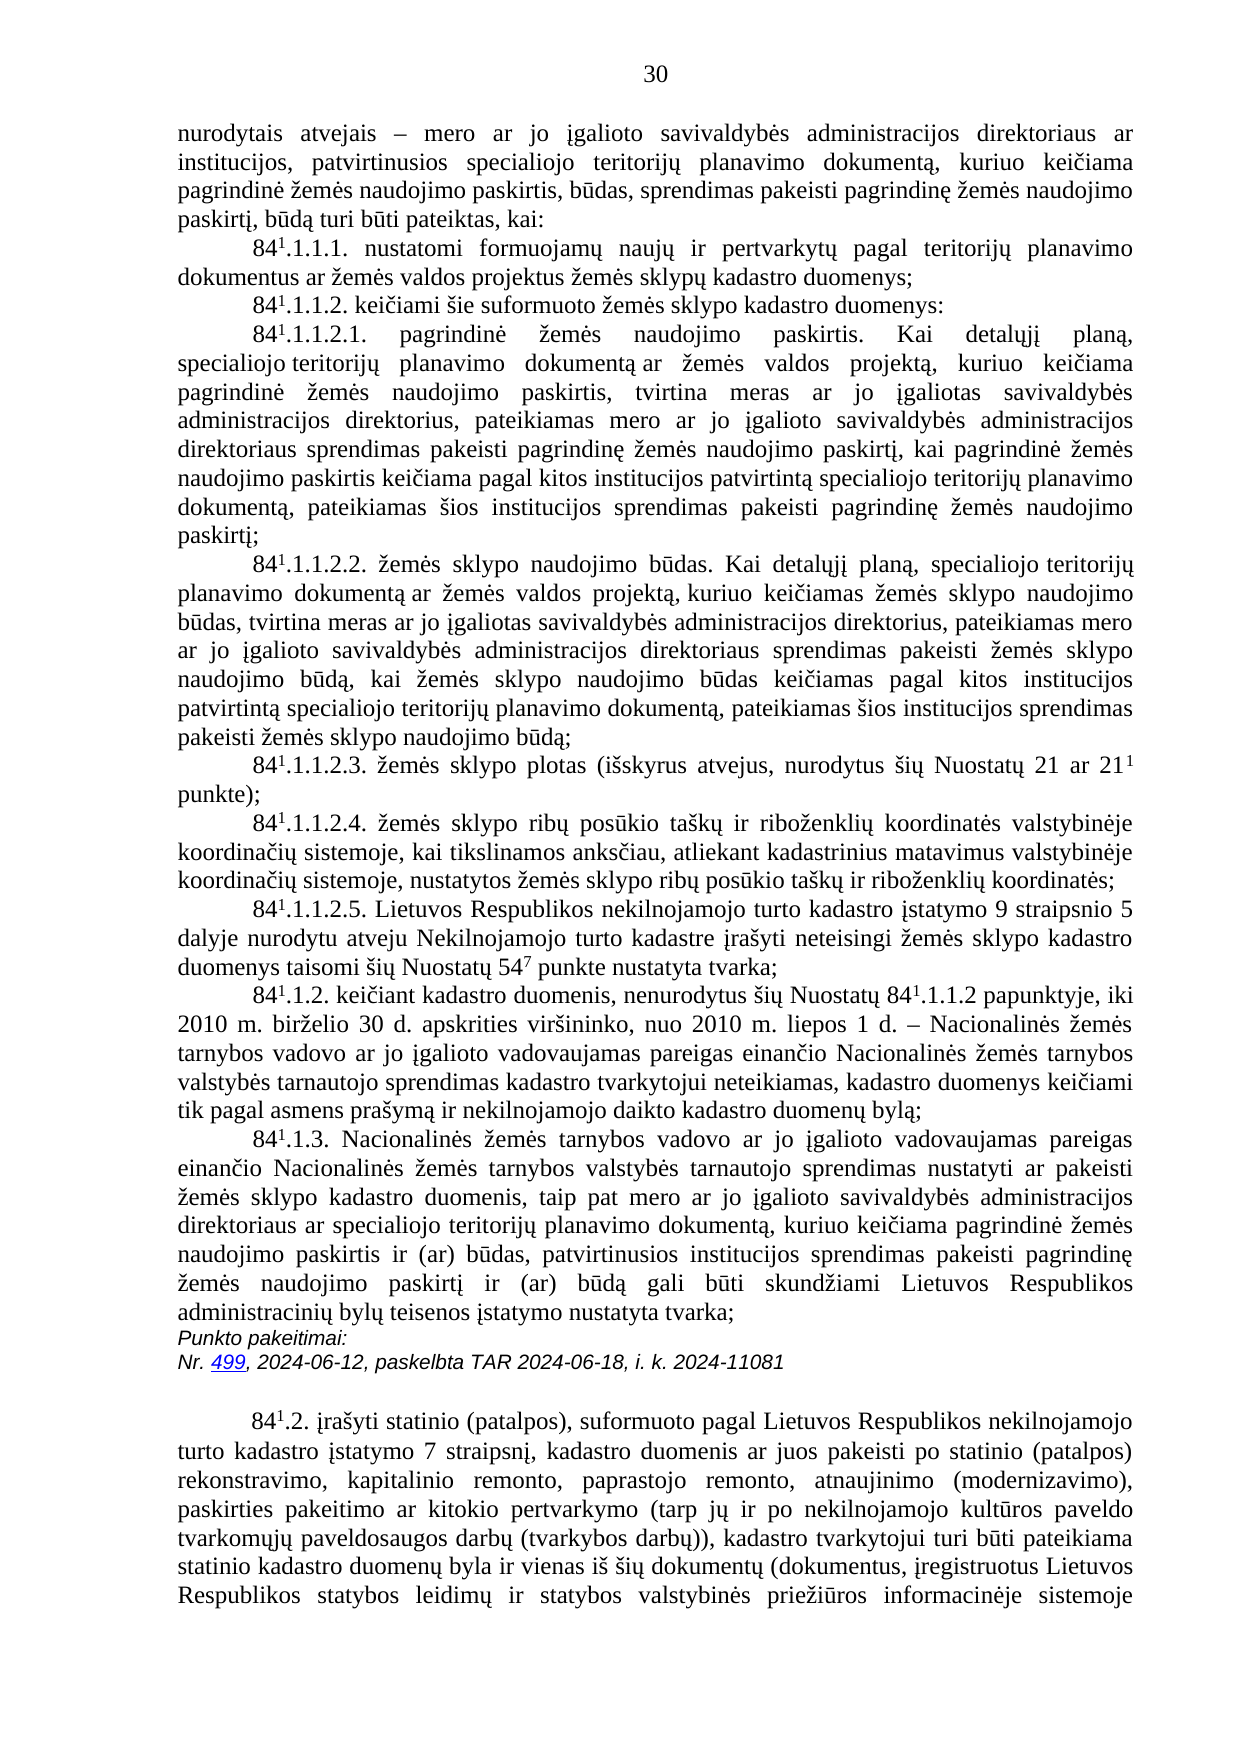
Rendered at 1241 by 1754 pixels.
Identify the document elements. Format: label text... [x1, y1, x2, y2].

text 841.1.1.2.4. žemės sklypo ribų posūkio taškų ir riboženklių koordinatės valstybinėje koordinačių sistemoje, kai tikslinamos anksčiau, atliekant kadastrinius matavimus valstybinėje koordinačių sistemoje, nustatytos žemės sklypo ribų posūkio taškų ir riboženklių koordinatės; [177, 808, 1134, 894]
text 841.1.1.1. nustatomi formuojamų naujų ir pertvarkytų pagal teritorijų planavimo dokumentus ar žemės valdos projektus žemės sklypų kadastro duomenys; [177, 233, 1134, 291]
text 841.1.2. keičiant kadastro duomenis, nenurodytus šių Nuostatų 841.1.1.2 papunktyje, iki 2010 m. birželio 30 d. apskrities viršininko, nuo 2010 m. liepos 1 d. – Nacionalinės žemės tarnybos vadovo ar jo įgalioto vadovaujamas pareigas einančio Nacionalinės žemės tarnybos valstybės tarnautojo sprendimas kadastro tvarkytojui neteikiamas, kadastro duomenys keičiami tik pagal asmens prašymą ir nekilnojamojo daikto kadastro duomenų bylą; [177, 981, 1134, 1124]
text 841.1.1.2.2. žemės sklypo naudojimo būdas. Kai detalųjį planą, specialiojo teritorijų planavimo dokumentą ar žemės valdos projektą, kuriuo keičiamas žemės sklypo naudojimo būdas, tvirtina meras ar jo įgaliotas savivaldybės administracijos direktorius, pateikiamas mero ar jo įgalioto savivaldybės administracijos direktoriaus sprendimas pakeisti žemės sklypo naudojimo būdą, kai žemės sklypo naudojimo būdas keičiamas pagal kitos institucijos patvirtintą specialiojo teritorijų planavimo dokumentą, pateikiamas šios institucijos sprendimas pakeisti žemės sklypo naudojimo būdą; [177, 549, 1134, 751]
text Punkto pakeitimai: [177, 1326, 1134, 1349]
text nurodytais atvejais – mero ar jo įgalioto savivaldybės administracijos direktoriaus ar institucijos, patvirtinusios specialiojo teritorijų planavimo dokumentą, kuriuo keičiama pagrindinė žemės naudojimo paskirtis, būdas, sprendimas pakeisti pagrindinę žemės naudojimo paskirtį, būdą turi būti pateiktas, kai: [177, 118, 1134, 233]
text 841.1.1.2.1. pagrindinė žemės naudojimo paskirtis. Kai detalųjį planą, specialiojo teritorijų planavimo dokumentą ar žemės valdos projektą, kuriuo keičiama pagrindinė žemės naudojimo paskirtis, tvirtina meras ar jo įgaliotas savivaldybės administracijos direktorius, pateikiamas mero ar jo įgalioto savivaldybės administracijos direktoriaus sprendimas pakeisti pagrindinę žemės naudojimo paskirtį, kai pagrindinė žemės naudojimo paskirtis keičiama pagal kitos institucijos patvirtintą specialiojo teritorijų planavimo dokumentą, pateikiamas šios institucijos sprendimas pakeisti pagrindinę žemės naudojimo paskirtį; [177, 319, 1134, 549]
text 841.1.1.2.3. žemės sklypo plotas (išskyrus atvejus, nurodytus šių Nuostatų 21 ar 211 punkte); [177, 751, 1134, 808]
text 841.1.3. Nacionalinės žemės tarnybos vadovo ar jo įgalioto vadovaujamas pareigas einančio Nacionalinės žemės tarnybos valstybės tarnautojo sprendimas nustatyti ar pakeisti žemės sklypo kadastro duomenis, taip pat mero ar jo įgalioto savivaldybės administracijos direktoriaus ar specialiojo teritorijų planavimo dokumentą, kuriuo keičiama pagrindinė žemės naudojimo paskirtis ir (ar) būdas, patvirtinusios institucijos sprendimas pakeisti pagrindinę žemės naudojimo paskirtį ir (ar) būdą gali būti skundžiami Lietuvos Respublikos administracinių bylų teisenos įstatymo nustatyta tvarka; [177, 1124, 1134, 1326]
text 841.2. įrašyti statinio (patalpos), suformuoto pagal Lietuvos Respublikos nekilnojamojo turto kadastro įstatymo 7 straipsnį, kadastro duomenis ar juos pakeisti po statinio (patalpos) rekonstravimo, kapitalinio remonto, paprastojo remonto, atnaujinimo (modernizavimo), paskirties pakeitimo ar kitokio pertvarkymo (tarp jų ir po nekilnojamojo kultūros paveldo tvarkomųjų paveldosaugos darbų (tvarkybos darbų)), kadastro tvarkytojui turi būti pateikiama statinio kadastro duomenų byla ir vienas iš šių dokumentų (dokumentus, įregistruotus Lietuvos Respublikos statybos leidimų ir statybos valstybinės priežiūros informacinėje sistemoje [177, 1402, 1134, 1609]
text 841.1.1.2. keičiami šie suformuoto žemės sklypo kadastro duomenys: [177, 291, 1134, 319]
text 841.1.1.2.5. Lietuvos Respublikos nekilnojamojo turto kadastro įstatymo 9 straipsnio 5 dalyje nurodytu atveju Nekilnojamojo turto kadastre įrašyti neteisingi žemės sklypo kadastro duomenys taisomi šių Nuostatų 547 punkte nustatyta tvarka; [177, 894, 1134, 981]
text Nr. 499, 2024-06-12, paskelbta TAR 2024-06-18, i. k. 2024-11081 [177, 1349, 1134, 1373]
